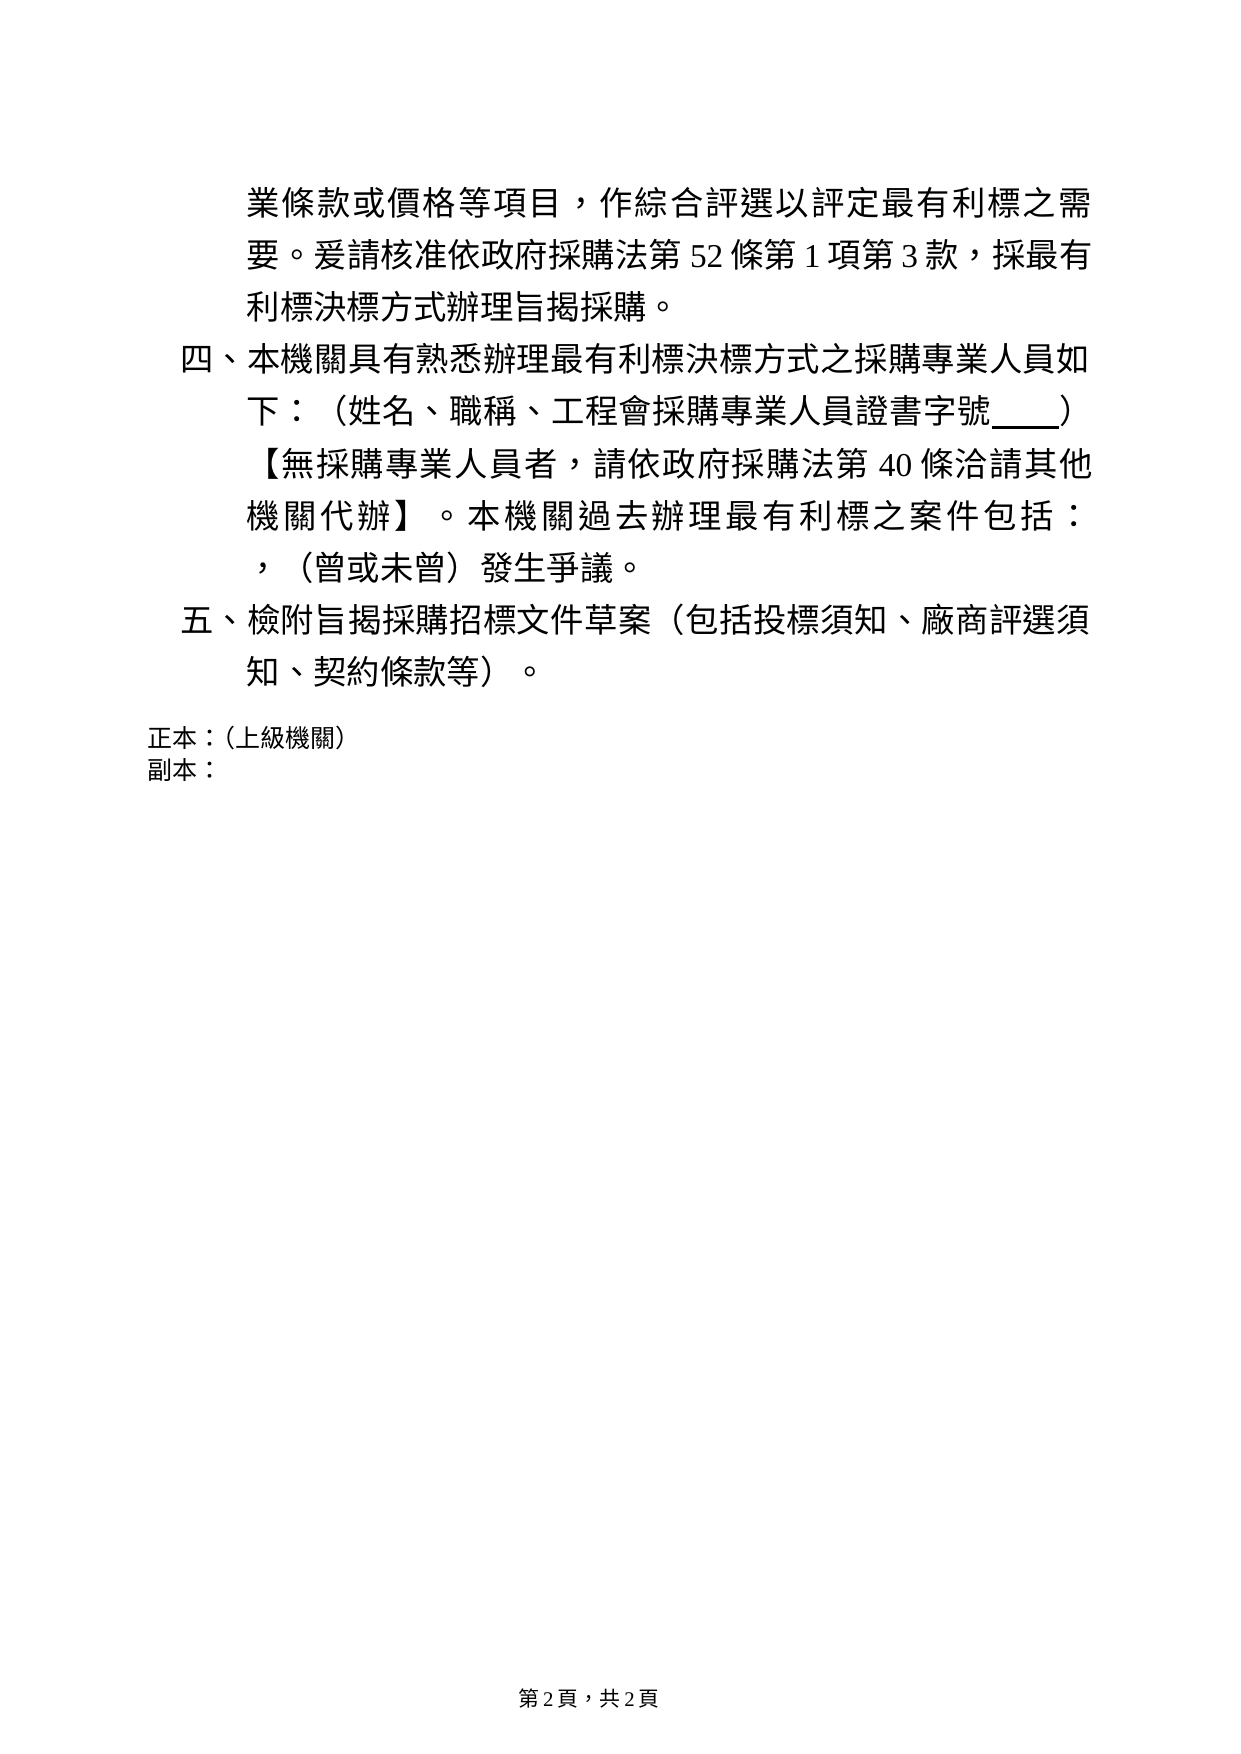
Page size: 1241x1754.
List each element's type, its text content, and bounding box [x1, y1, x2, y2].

text 副本： [148, 754, 1092, 785]
text 正本：（上級機關） [148, 723, 1092, 754]
list 本機關具有熟悉辦理最有利標決標方式之採購專業人員如下：（姓名、職稱、工程會採購專業人員證書字號 ）【無採購專業人員者，請依政府採購法第40條洽請其他機關代辦】。本機關過去辦理最有利標之案件包括： ，（曾或未曾）發生爭議。 [180, 330, 1092, 591]
list 檢附旨揭採購招標文件草案（包括投標須知、廠商評選須知、契約條款等）。 [180, 591, 1092, 695]
list 業條款或價格等項目，作綜合評選以評定最有利標之需要。爰請核准依政府採購法第52條第1項第3款，採最有利標決標方式辦理旨揭採購。 [180, 174, 1092, 330]
